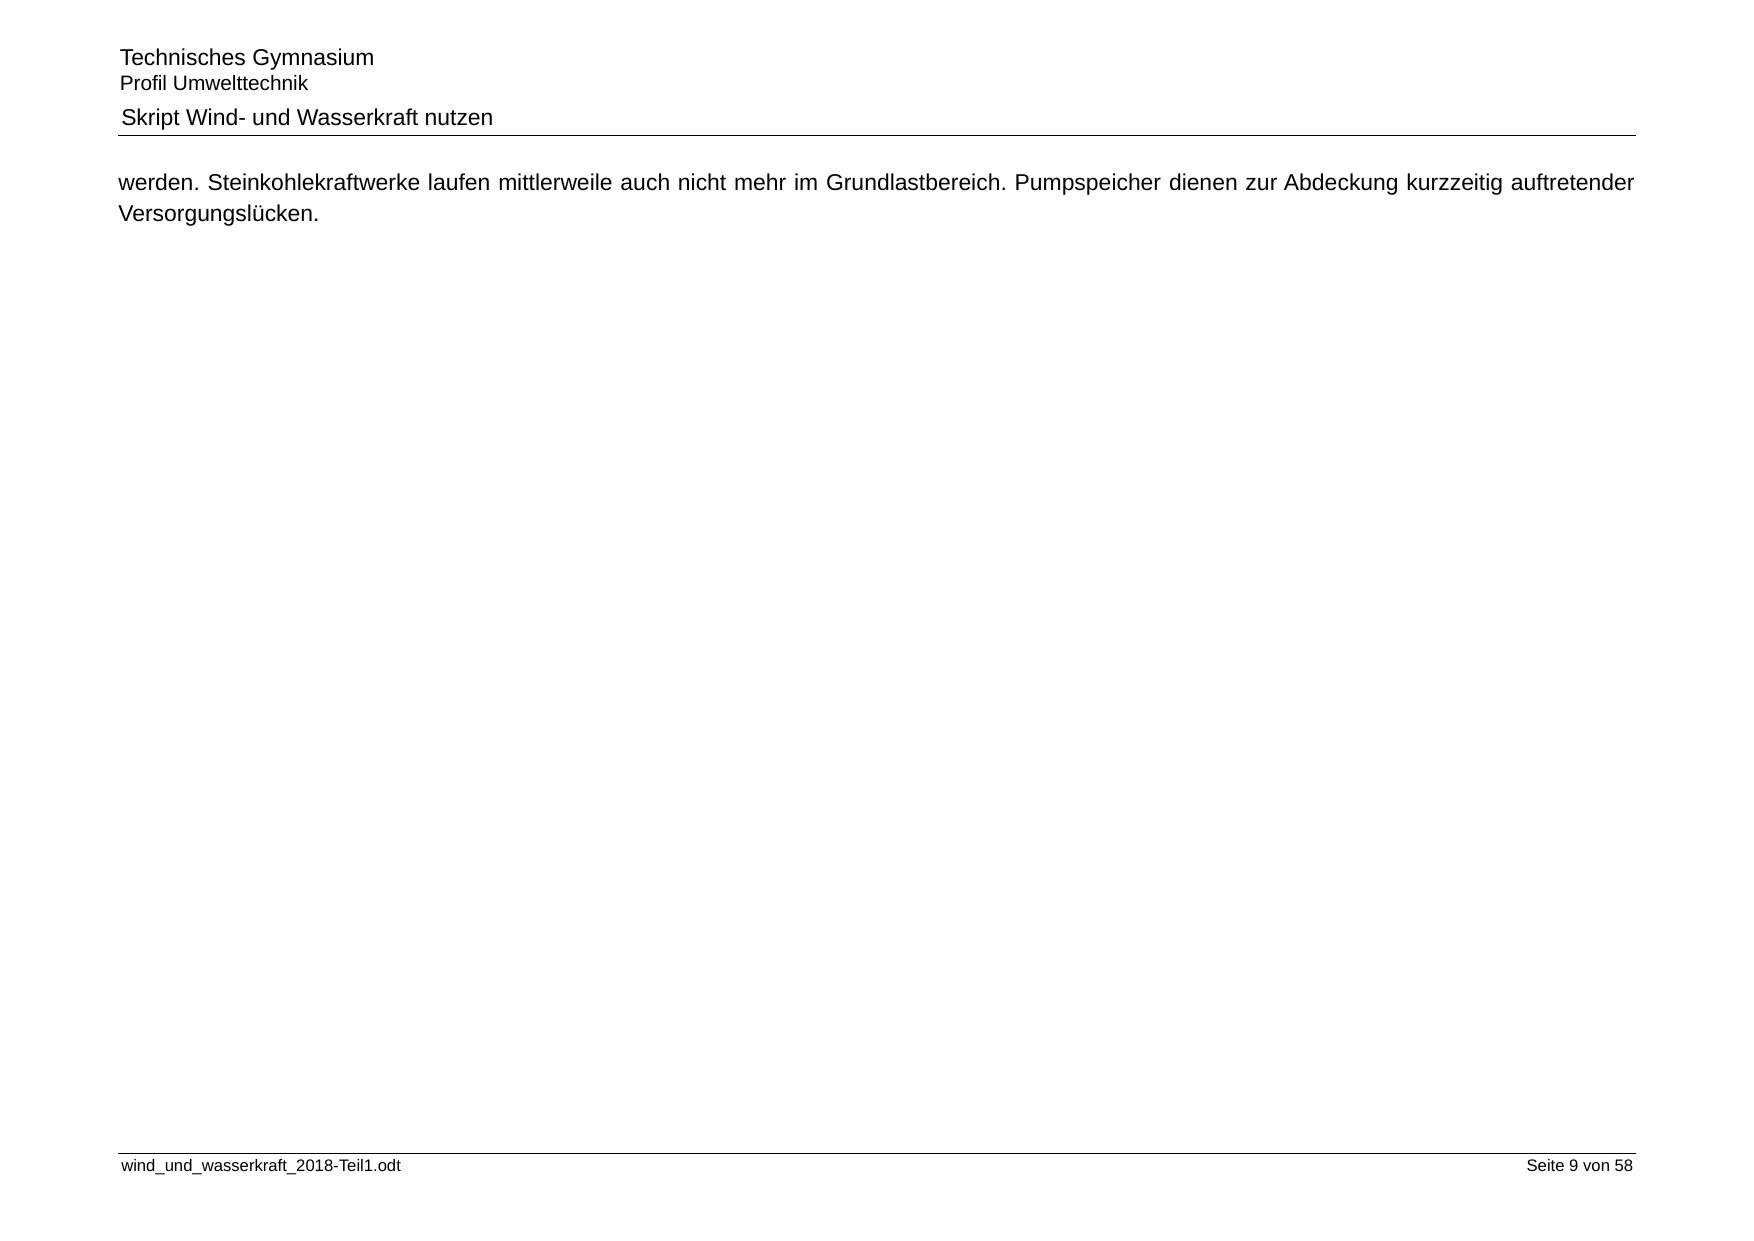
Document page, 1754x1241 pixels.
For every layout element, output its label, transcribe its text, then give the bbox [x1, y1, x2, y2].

text werden. Steinkohlekraftwerke laufen mittlerweile auch nicht mehr im Grundlastbereich. Pumpspeicher dienen zur Abdeckung kurzzeitig auftretender Versorgungslücken. [118, 164, 1636, 228]
